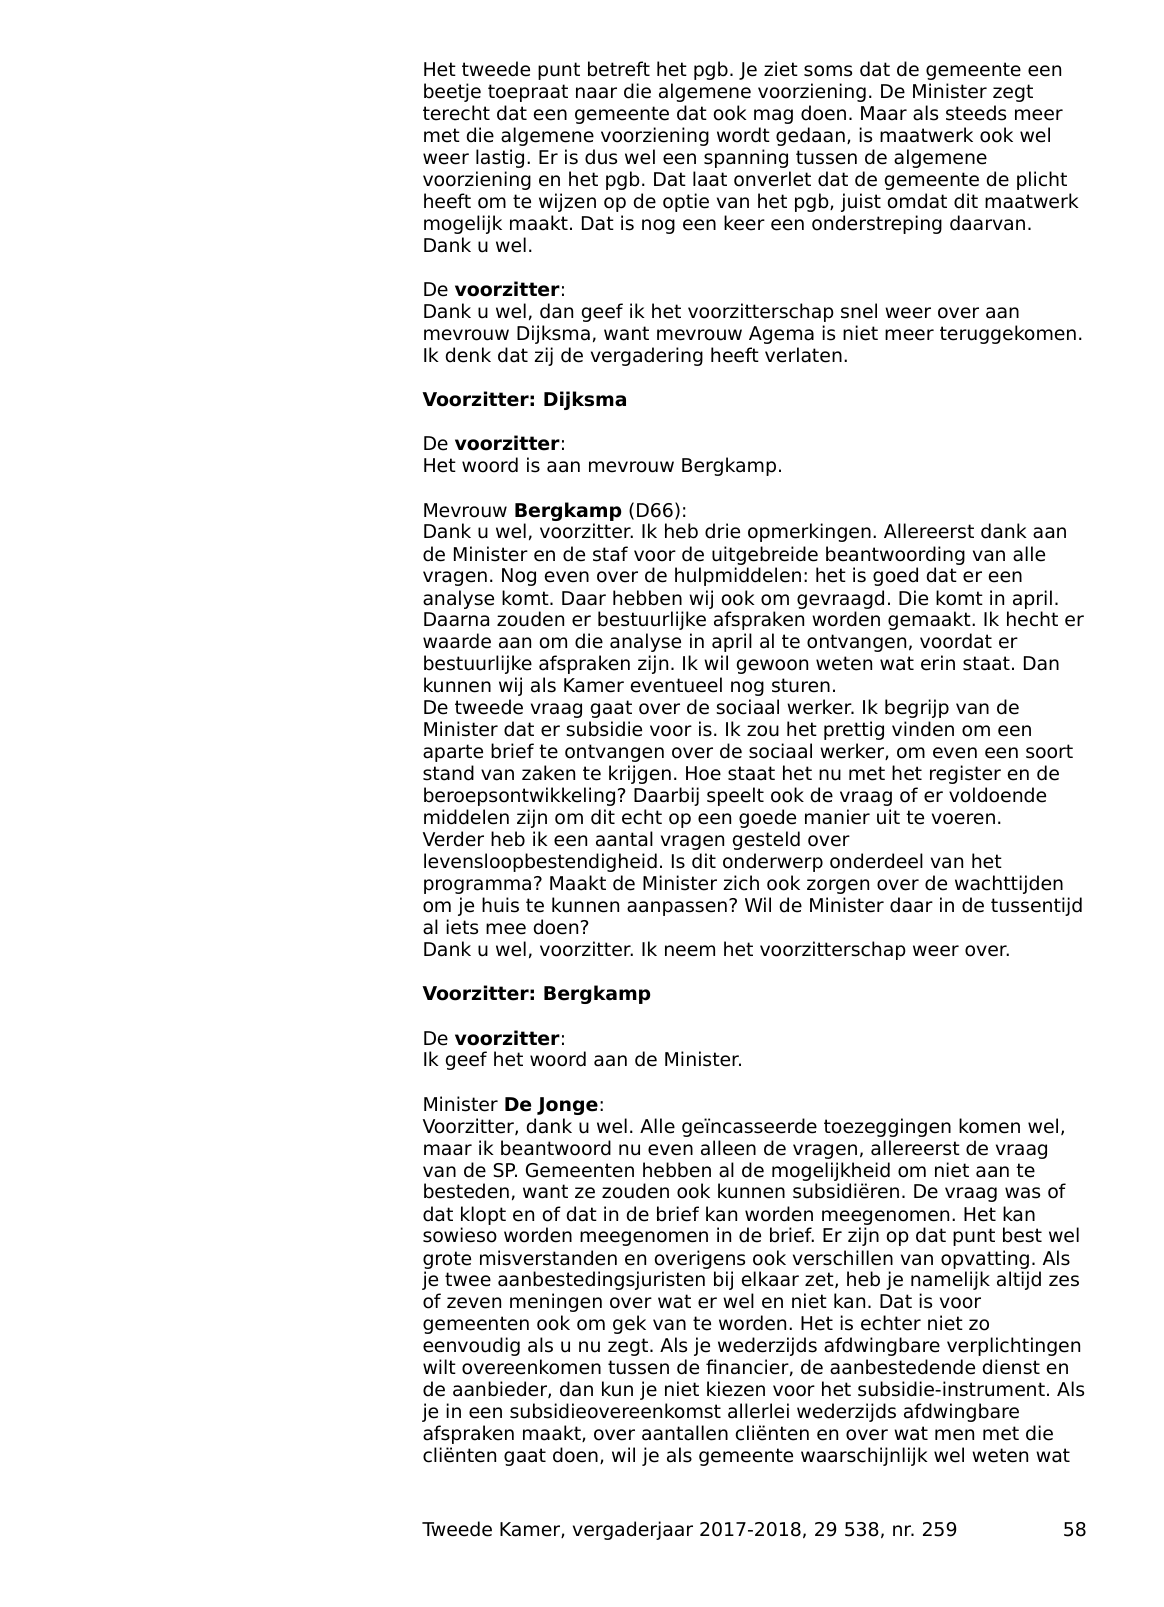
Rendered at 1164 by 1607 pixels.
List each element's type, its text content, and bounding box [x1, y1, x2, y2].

text Mevrouw Bergkamp (D66): [422, 499, 1087, 521]
text Minister De Jonge: [422, 1093, 1087, 1116]
text De voorzitter: [422, 279, 1087, 301]
text Voorzitter, dank u wel. Alle geïncasseerde toezeggingen komen wel, maar ik beantwoord nu even alleen de vragen, allereerst de vraag van de SP. Gemeenten hebben al de mogelijkheid om niet aan te besteden, want ze zouden ook kunnen subsidiëren. De vraag was of dat klopt en of dat in de brief kan worden meegenomen. Het kan sowieso worden meegenomen in de brief. Er zijn op dat punt best wel grote misverstanden en overigens ook verschillen van opvatting. Als je twee aanbestedingsjuristen bij elkaar zet, heb je namelijk altijd zes of zeven meningen over wat er wel en niet kan. Dat is voor gemeenten ook om gek van te worden. Het is echter niet zo eenvoudig als u nu zegt. Als je wederzijds afdwingbare verplichtingen wilt overeenkomen tussen de financier, de aanbestedende dienst en de aanbieder, dan kun je niet kiezen voor het subsidie-instrument. Als je in een subsidieovereenkomst allerlei wederzijds afdwingbare afspraken maakt, over aantallen cliënten en over wat men met die cliënten gaat doen, wil je als gemeente waarschijnlijk wel weten wat [422, 1116, 1087, 1467]
text Dank u wel, dan geef ik het voorzitterschap snel weer over aan mevrouw Dijksma, want mevrouw Agema is niet meer teruggekomen. Ik denk dat zij de vergadering heeft verlaten. [422, 301, 1087, 367]
text Voorzitter: Bergkamp [422, 983, 1087, 1005]
text De voorzitter: [422, 433, 1087, 455]
text Het tweede punt betreft het pgb. Je ziet soms dat de gemeente een beetje toepraat naar die algemene voorziening. De Minister zegt terecht dat een gemeente dat ook mag doen. Maar als steeds meer met die algemene voorziening wordt gedaan, is maatwerk ook wel weer lastig. Er is dus wel een spanning tussen de algemene voorziening en het pgb. Dat laat onverlet dat de gemeente de plicht heeft om te wijzen op de optie van het pgb, juist omdat dit maatwerk mogelijk maakt. Dat is nog een keer een onderstreping daarvan. [422, 59, 1087, 235]
text Voorzitter: Dijksma [422, 389, 1087, 411]
text Dank u wel, voorzitter. Ik neem het voorzitterschap weer over. [422, 939, 1087, 961]
text Ik geef het woord aan de Minister. [422, 1049, 1087, 1071]
text Verder heb ik een aantal vragen gesteld over levensloopbestendigheid. Is dit onderwerp onderdeel van het programma? Maakt de Minister zich ook zorgen over de wachttijden om je huis te kunnen aanpassen? Wil de Minister daar in de tussentijd al iets mee doen? [422, 829, 1087, 939]
text De voorzitter: [422, 1027, 1087, 1049]
text De tweede vraag gaat over de sociaal werker. Ik begrijp van de Minister dat er subsidie voor is. Ik zou het prettig vinden om een aparte brief te ontvangen over de sociaal werker, om even een soort stand van zaken te krijgen. Hoe staat het nu met het register en de beroepsontwikkeling? Daarbij speelt ook de vraag of er voldoende middelen zijn om dit echt op een goede manier uit te voeren. [422, 697, 1087, 829]
text Dank u wel, voorzitter. Ik heb drie opmerkingen. Allereerst dank aan de Minister en de staf voor de uitgebreide beantwoording van alle vragen. Nog even over de hulpmiddelen: het is goed dat er een analyse komt. Daar hebben wij ook om gevraagd. Die komt in april. Daarna zouden er bestuurlijke afspraken worden gemaakt. Ik hecht er waarde aan om die analyse in april al te ontvangen, voordat er bestuurlijke afspraken zijn. Ik wil gewoon weten wat erin staat. Dan kunnen wij als Kamer eventueel nog sturen. [422, 521, 1087, 697]
text Dank u wel. [422, 235, 1087, 257]
text Het woord is aan mevrouw Bergkamp. [422, 455, 1087, 477]
